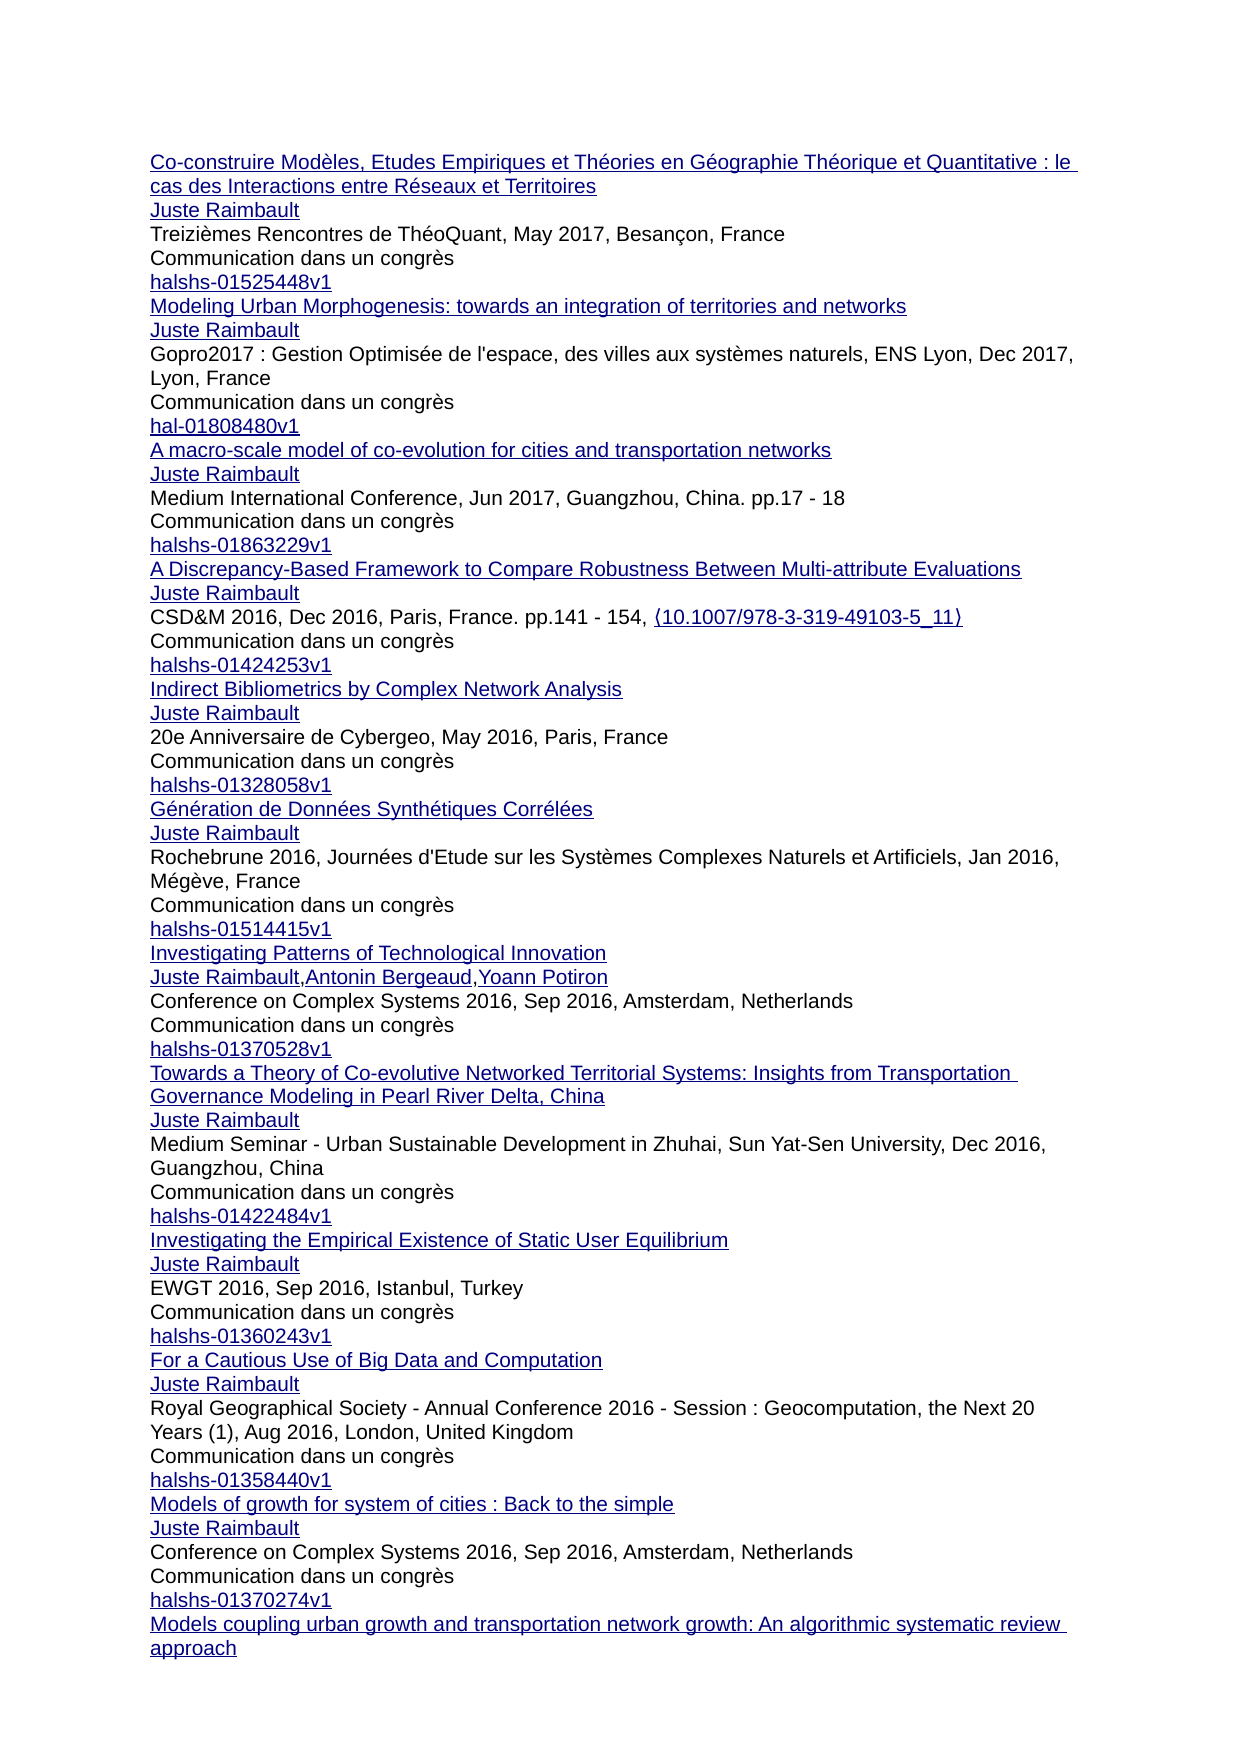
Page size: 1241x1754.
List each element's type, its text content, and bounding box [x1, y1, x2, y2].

table_cell Investigating the Empirical Existence of Static User Equilibrium Juste Raimbault EWGT 2016, Sep 2016, Istanbul, Turkey Communication dans un congrès halshs-01360243v1 [150, 1228, 1090, 1348]
table_cell Models of growth for system of cities : Back to the simple Juste Raimbault Conference on Complex Systems 2016, Sep 2016, Amsterdam, Netherlands Communication dans un congrès halshs-01370274v1 [150, 1492, 1090, 1611]
table_cell Towards a Theory of Co-evolutive Networked Territorial Systems: Insights from Transportation Governance Modeling in Pearl River Delta, China Juste Raimbault Medium Seminar - Urban Sustainable Development in Zhuhai, Sun Yat-Sen University, Dec 2016, Guangzhou, China Communication dans un congrès halshs-01422484v1 [150, 1060, 1090, 1228]
table_cell A Discrepancy-Based Framework to Compare Robustness Between Multi-attribute Evaluations Juste Raimbault CSD&M 2016, Dec 2016, Paris, France. pp.141 - 154, ⟨10.1007/978-3-319-49103-5_11⟩ Communication dans un congrès halshs-01424253v1 [150, 557, 1090, 677]
table_cell Génération de Données Synthétiques Corrélées Juste Raimbault Rochebrune 2016, Journées d'Etude sur les Systèmes Complexes Naturels et Artificiels, Jan 2016, Mégève, France Communication dans un congrès halshs-01514415v1 [150, 797, 1090, 941]
table_cell Modeling Urban Morphogenesis: towards an integration of territories and networks Juste Raimbault Gopro2017 : Gestion Optimisée de l'espace, des villes aux systèmes naturels, ENS Lyon, Dec 2017, Lyon, France Communication dans un congrès hal-01808480v1 [150, 294, 1090, 437]
table_cell A macro-scale model of co-evolution for cities and transportation networks Juste Raimbault Medium International Conference, Jun 2017, Guangzhou, China. pp.17 - 18 Communication dans un congrès halshs-01863229v1 [150, 438, 1090, 557]
table_cell Co-construire Modèles, Etudes Empiriques et Théories en Géographie Théorique et Quantitative : le cas des Interactions entre Réseaux et Territoires Juste Raimbault Treizièmes Rencontres de ThéoQuant, May 2017, Besançon, France Communication dans un congrès halshs-01525448v1 [150, 150, 1090, 294]
table_cell Indirect Bibliometrics by Complex Network Analysis Juste Raimbault 20e Anniversaire de Cybergeo, May 2016, Paris, France Communication dans un congrès halshs-01328058v1 [150, 677, 1090, 797]
table_cell For a Cautious Use of Big Data and Computation Juste Raimbault Royal Geographical Society - Annual Conference 2016 - Session : Geocomputation, the Next 20 Years (1), Aug 2016, London, United Kingdom Communication dans un congrès halshs-01358440v1 [150, 1348, 1090, 1492]
table_cell Investigating Patterns of Technological Innovation Juste Raimbault,Antonin Bergeaud,Yoann Potiron Conference on Complex Systems 2016, Sep 2016, Amsterdam, Netherlands Communication dans un congrès halshs-01370528v1 [150, 941, 1090, 1060]
table_cell Models coupling urban growth and transportation network growth: An algorithmic systematic review approach [150, 1611, 1090, 1659]
